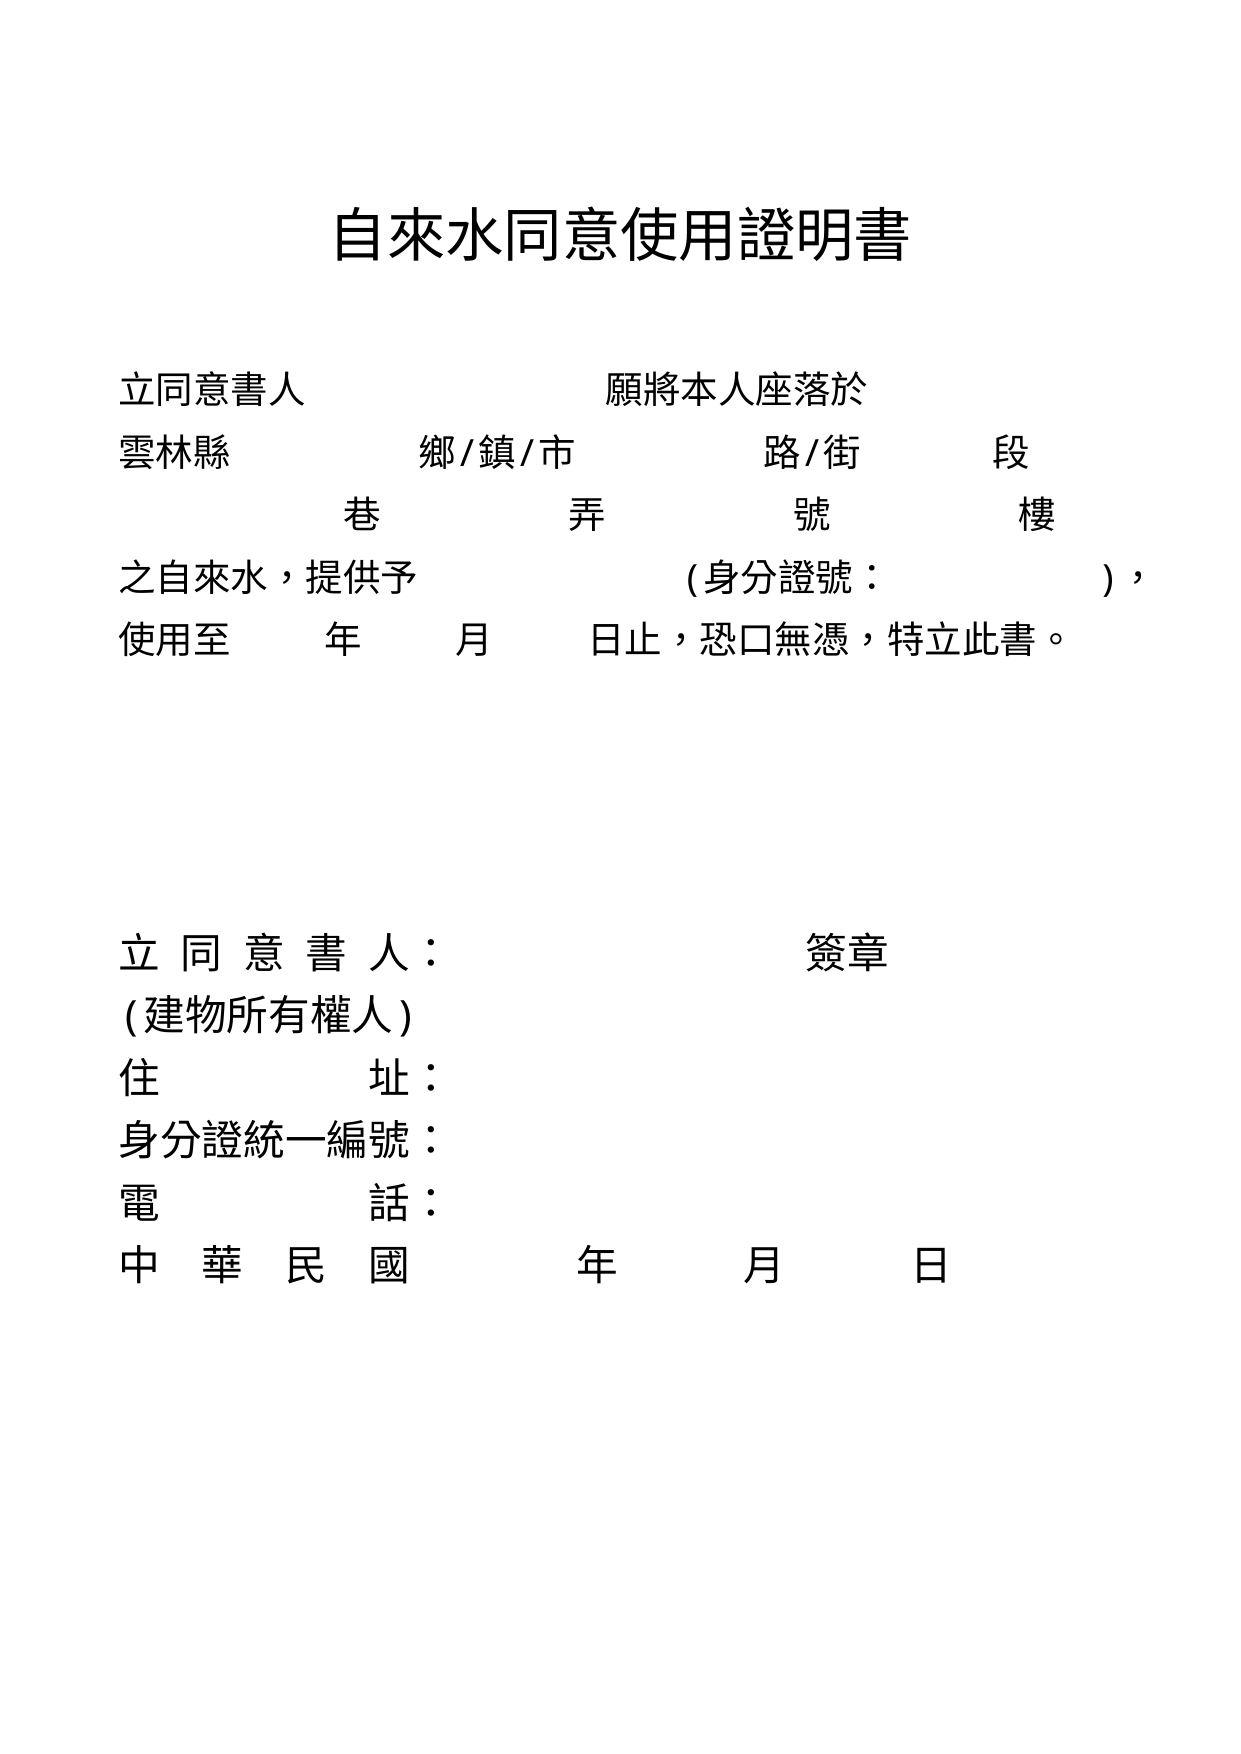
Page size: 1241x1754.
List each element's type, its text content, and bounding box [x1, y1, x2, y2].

text 立同意書人 願將本人座落於 [118, 346, 1122, 408]
text 中 華 民 國 年 月 日 [118, 1221, 1122, 1283]
text 身分證統一編號： [118, 1096, 1122, 1158]
text 電 話： [118, 1158, 1122, 1221]
text 巷 弄 號 樓 [118, 471, 1122, 533]
text 住 址： [118, 1033, 1122, 1096]
text 立 同 意 書 人： 簽章 [118, 908, 1122, 971]
text (建物所有權人) [118, 971, 1122, 1033]
text 之自來水，提供予 (身分證號： )，使用至 年 月 日止，恐口無憑，特立此書。 [118, 533, 1122, 658]
text 雲林縣 鄉/鎮/市 路/街 段 [118, 408, 1122, 471]
text 自來水同意使用證明書 [118, 158, 1122, 283]
